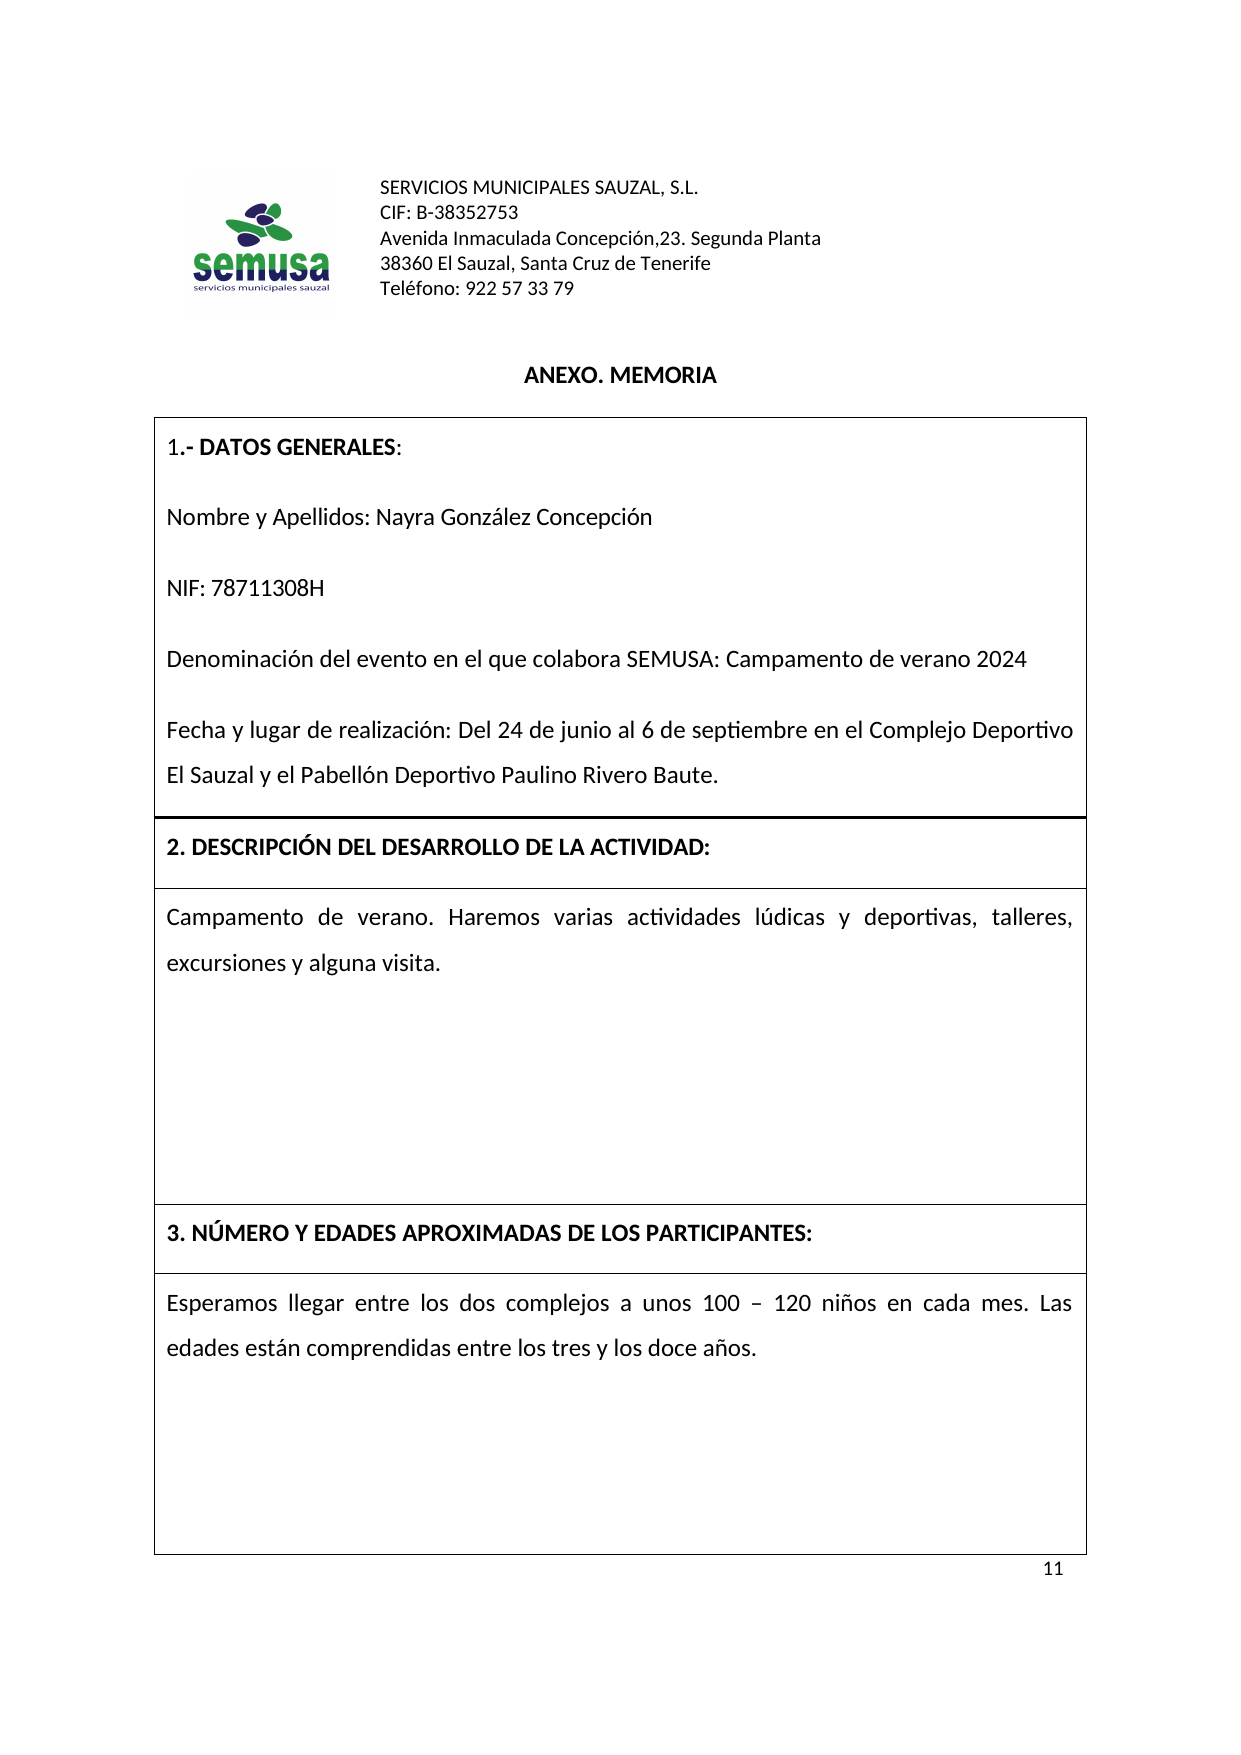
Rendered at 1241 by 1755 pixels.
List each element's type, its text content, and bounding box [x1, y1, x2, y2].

table_header 1.- DATOS GENERALES: Nombre y Apellidos: Nayra González Concepción NIF: 78711308H Denominación del evento en el que colabora SEMUSA: Campamento de verano 2024 Fecha y lugar de realización: Del 24 de junio al 6 de septiembre en el Complejo Deportivo El Sauzal y el Pabellón Deportivo Paulino Rivero Baute. [155, 418, 1086, 816]
table_cell 2. DESCRIPCIÓN DEL DESARROLLO DE LA ACTIVIDAD: [155, 819, 1086, 887]
table_cell Esperamos llegar entre los dos complejos a unos 100 – 120 niños en cada mes. Las edades están comprendidas entre los tres y los doce años. [155, 1274, 1086, 1554]
table_cell 3. NÚMERO Y EDADES APROXIMADAS DE LOS PARTICIPANTES: [155, 1205, 1086, 1273]
table_cell Campamento de verano. Haremos varias actividades lúdicas y deportivas, talleres, excursiones y alguna visita. [155, 889, 1086, 1203]
text ANEXO. MEMORIA [177, 359, 1063, 389]
